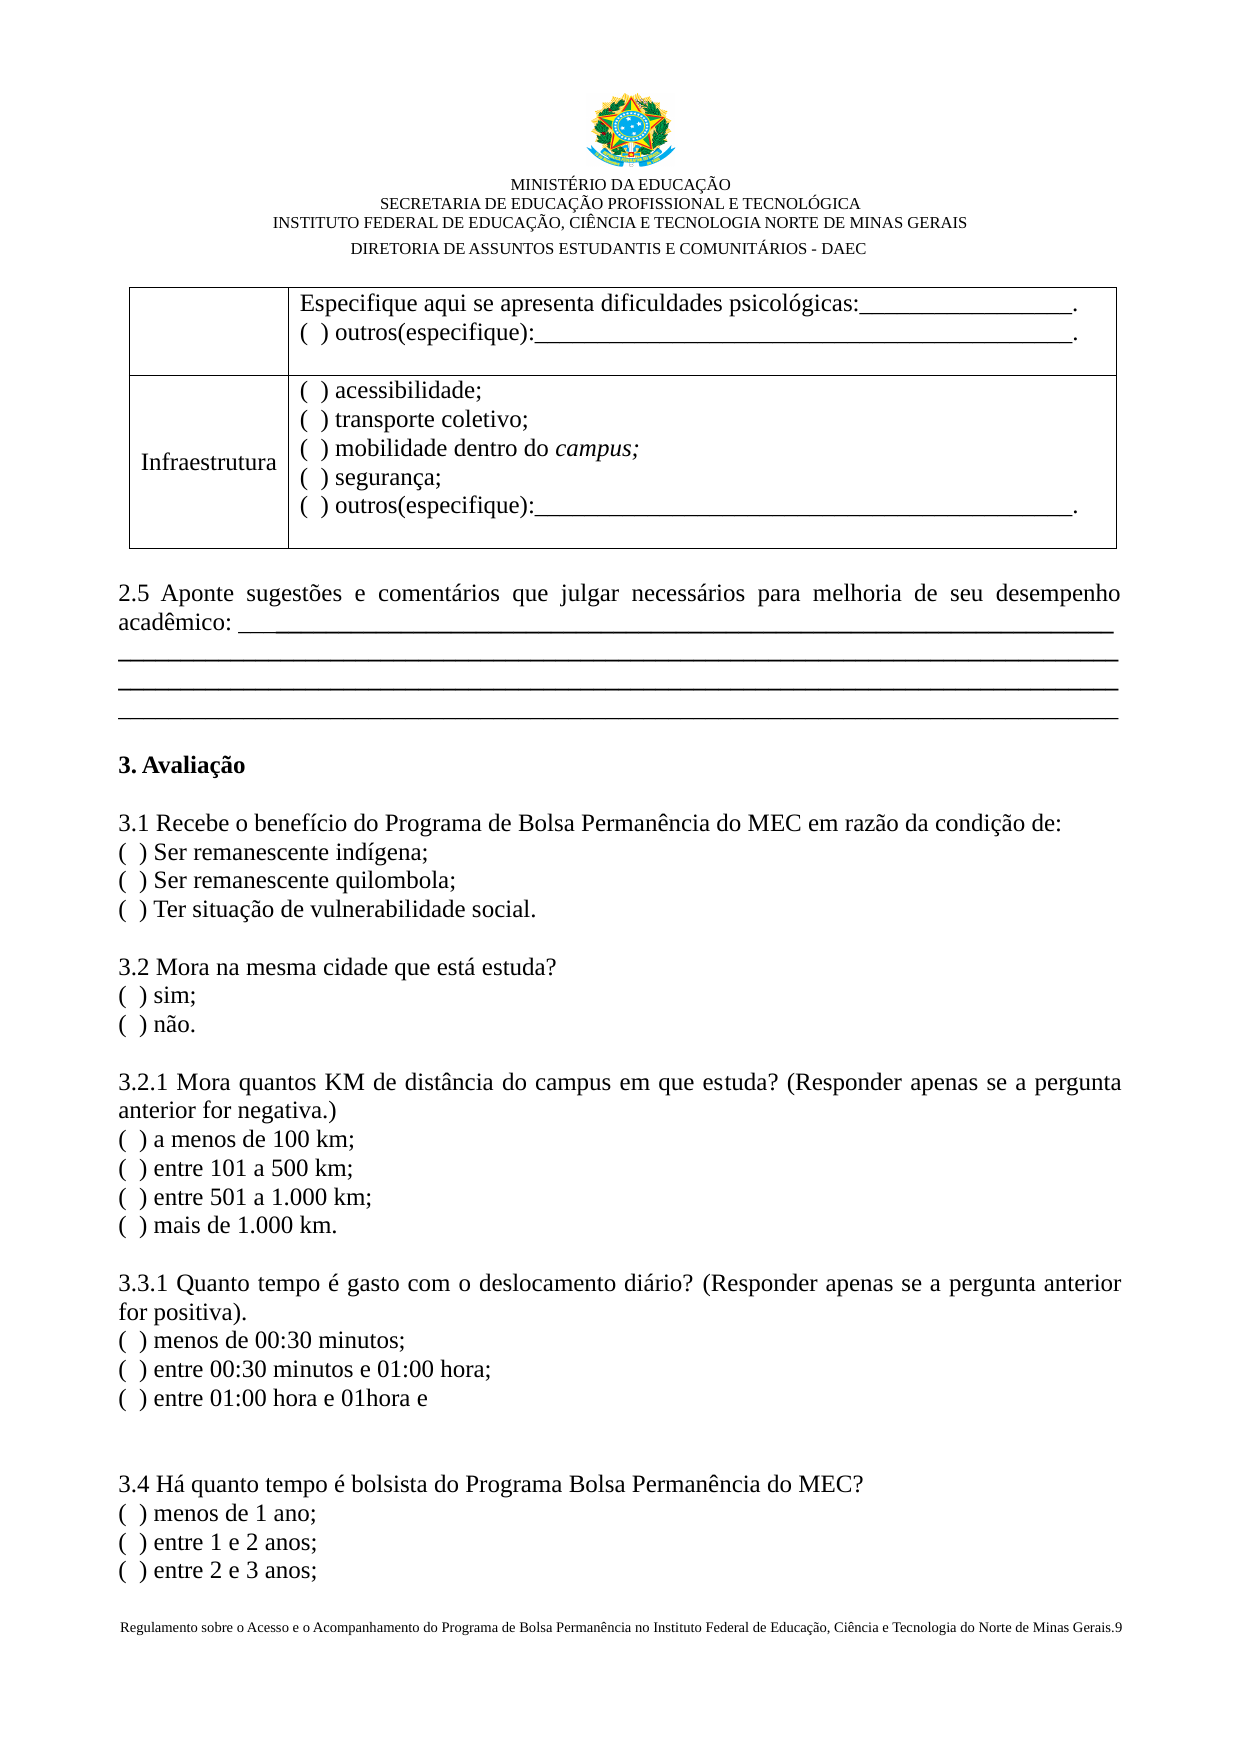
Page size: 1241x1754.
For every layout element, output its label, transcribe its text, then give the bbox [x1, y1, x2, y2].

text ( ) entre 101 a 500 km; [118, 1153, 1122, 1182]
text ( ) Ter situação de vulnerabilidade social. [118, 894, 1122, 923]
text 2.5 Aponte sugestões e comentários que julgar necessários para melhoria de seu desempenho acadêmico: ______________________________________________________________________ [118, 578, 1122, 635]
table_cell Infraestrutura [130, 376, 288, 548]
text ( ) entre 2 e 3 anos; [118, 1555, 1122, 1584]
text 3.4 Há quanto tempo é bolsista do Programa Bolsa Permanência do MEC? [118, 1469, 1122, 1498]
text 3.2.1 Mora quantos KM de distância do campus em que estuda? (Responder apenas se a pergunta anterior for negativa.) [118, 1067, 1122, 1124]
text 3.1 Recebe o benefício do Programa de Bolsa Permanência do MEC em razão da condição de: [118, 808, 1122, 837]
text ( ) Ser remanescente quilombola; [118, 865, 1122, 894]
text ( ) não. [118, 1009, 1122, 1038]
table_cell [130, 288, 288, 374]
table_cell Especifique aqui se apresenta dificuldades psicológicas:_________________. ( ) outros(especifique):___________________________________________. [289, 288, 1116, 374]
text 3. Avaliação [118, 750, 1122, 779]
table_cell ( ) acessibilidade; ( ) transporte coletivo; ( ) mobilidade dentro do campus; ( ) segurança; ( ) outros(especifique):___________________________________________. [289, 376, 1116, 548]
text ( ) entre 1 e 2 anos; [118, 1527, 1122, 1555]
text ( ) menos de 1 ano; [118, 1498, 1122, 1527]
text ________________________________________________________________________________ [118, 635, 1122, 664]
text ( ) menos de 00:30 minutos; [118, 1325, 1122, 1354]
text ( ) a menos de 100 km; [118, 1124, 1122, 1153]
text 3.2 Mora na mesma cidade que está estuda? [118, 952, 1122, 980]
text ________________________________________________________________________________ [118, 693, 1122, 722]
picture [586, 93, 676, 167]
text ( ) entre 01:00 hora e 01hora e [118, 1383, 1122, 1412]
text ( ) entre 00:30 minutos e 01:00 hora; [118, 1354, 1122, 1383]
text ( ) Ser remanescente indígena; [118, 837, 1122, 865]
text ( ) entre 501 a 1.000 km; [118, 1182, 1122, 1210]
text ( ) sim; [118, 980, 1122, 1009]
text ________________________________________________________________________________ [118, 664, 1122, 693]
text ( ) mais de 1.000 km. [118, 1210, 1122, 1239]
text 3.3.1 Quanto tempo é gasto com o deslocamento diário? (Responder apenas se a pergunta anterior for positiva). [118, 1268, 1122, 1325]
